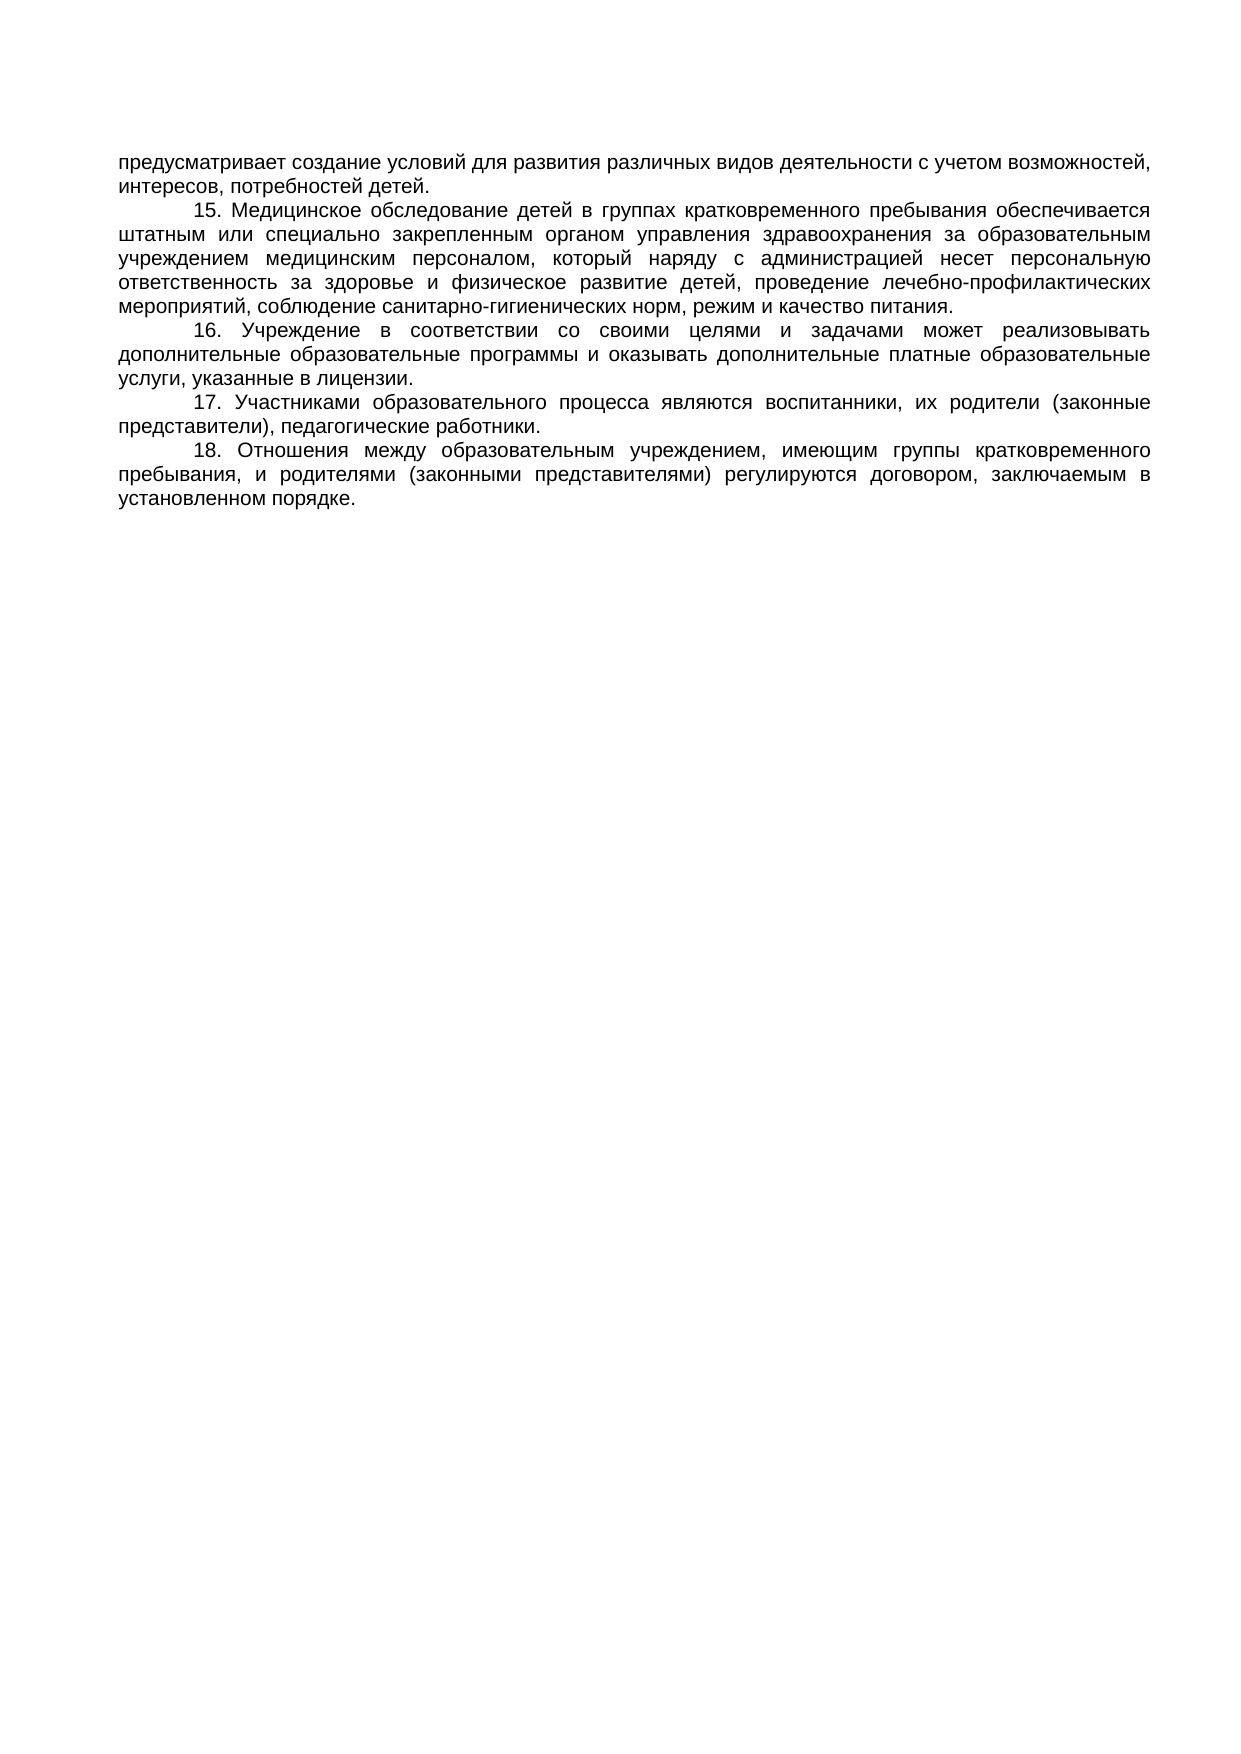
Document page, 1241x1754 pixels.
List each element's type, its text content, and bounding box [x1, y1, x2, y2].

text 15. Медицинское обследование детей в группах кратковременного пребывания обеспечивается штатным или специально закрепленным органом управления здравоохранения за образовательным учреждением медицинским персоналом, который наряду с администрацией несет персональную ответственность за здоровье и физическое развитие детей, проведение лечебно-профилактических мероприятий, соблюдение санитарно-гигиенических норм, режим и качество питания. [118, 198, 1152, 318]
text 18. Отношения между образовательным учреждением, имеющим группы кратковременного пребывания, и родителями (законными представителями) регулируются договором, заключаемым в установленном порядке. [118, 437, 1152, 509]
text 16. Учреждение в соответствии со своими целями и задачами может реализовывать дополнительные образовательные программы и оказывать дополнительные платные образовательные услуги, указанные в лицензии. [118, 318, 1152, 389]
text 17. Участниками образовательного процесса являются воспитанники, их родители (законные представители), педагогические работники. [118, 389, 1152, 437]
text предусматривает создание условий для развития различных видов деятельности с учетом возможностей, интересов, потребностей детей. [118, 150, 1152, 198]
